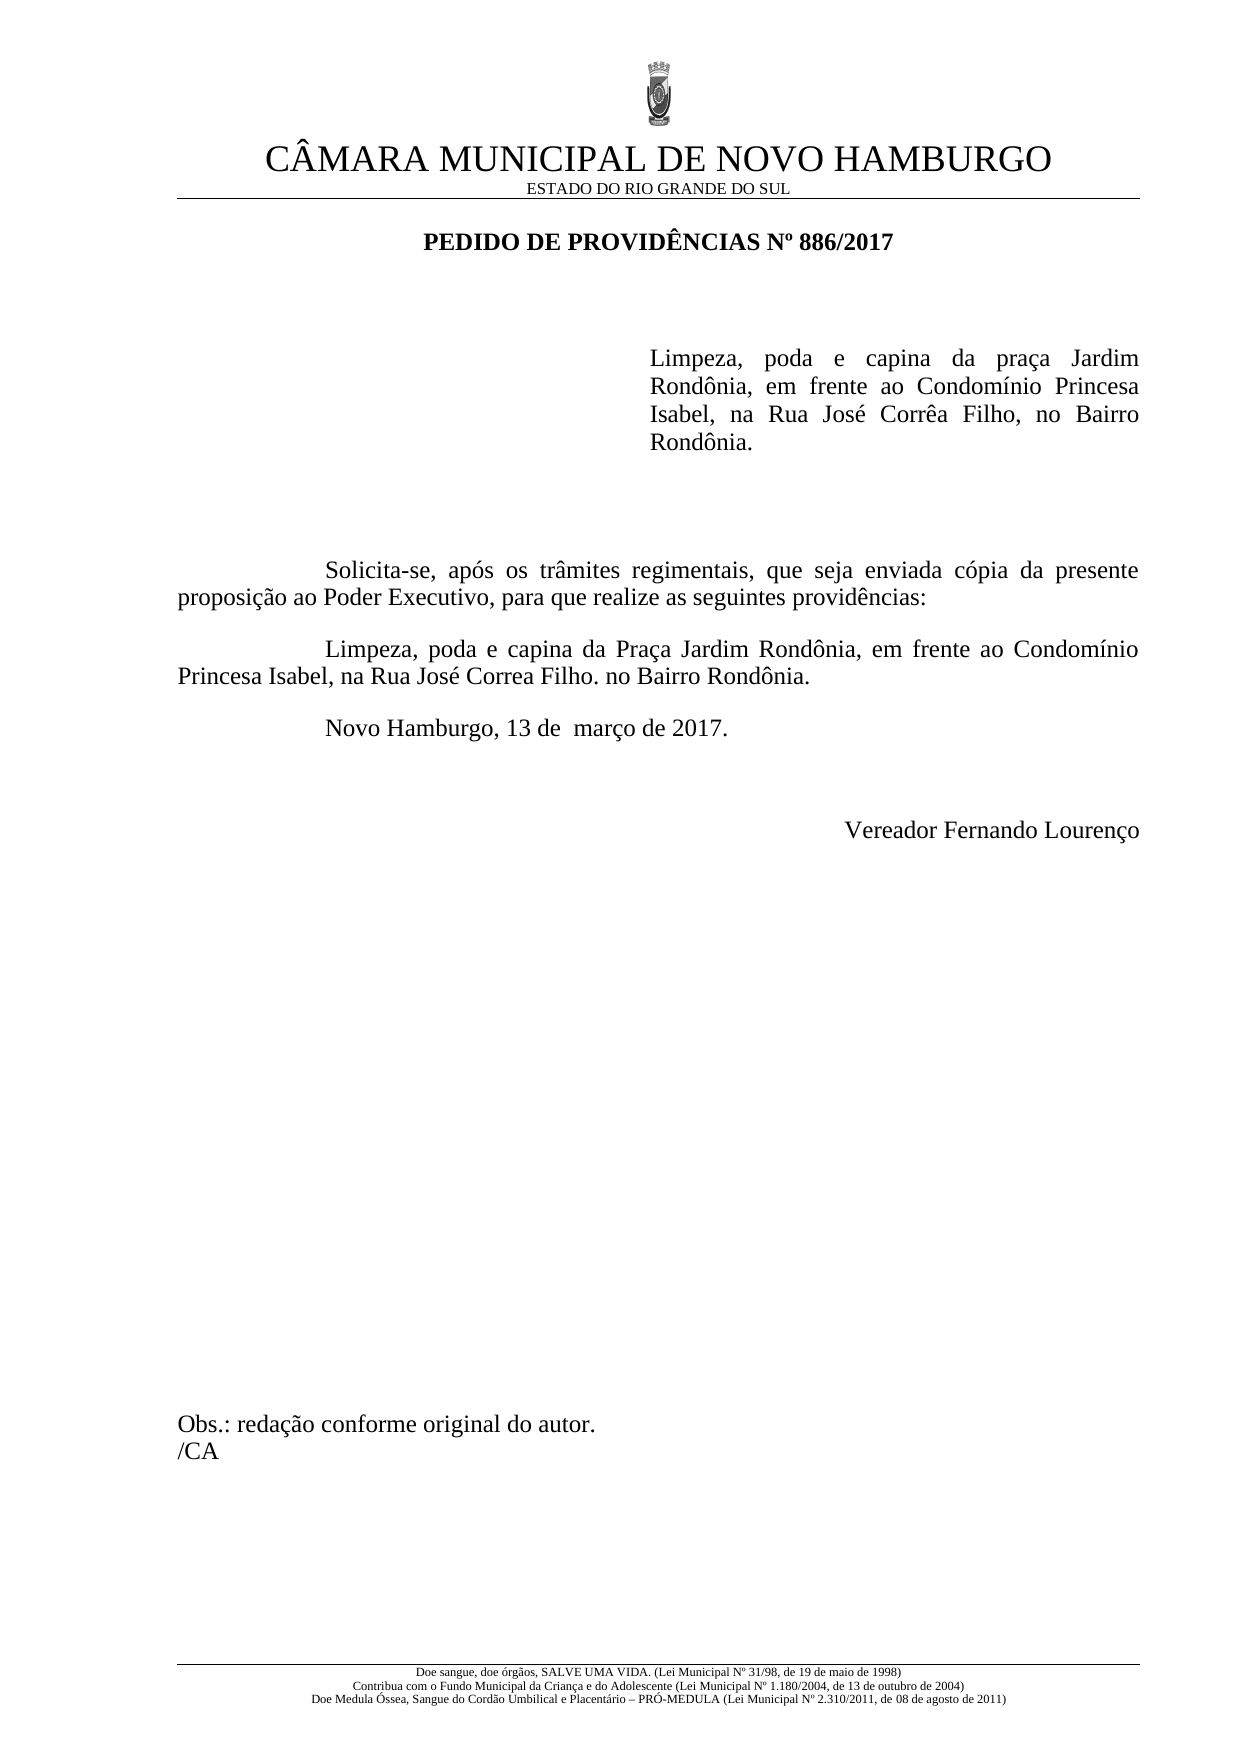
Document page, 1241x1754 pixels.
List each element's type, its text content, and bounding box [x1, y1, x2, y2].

text Novo Hamburgo, 13 de março de 2017. [177, 714, 1140, 741]
text Obs.: redação conforme original do autor. [177, 1410, 1140, 1437]
text PEDIDO DE PROVIDÊNCIAS Nº 886/2017 [177, 228, 1140, 256]
text Limpeza, poda e capina da praça Jardim Rondônia, em frente ao Condomínio Princesa Isabel, na Rua José Corrêa Filho, no Bairro Rondônia. [649, 344, 1140, 455]
text Solicita-se, após os trâmites regimentais, que seja enviada cópia da presente proposição ao Poder Executivo, para que realize as seguintes providências: [177, 556, 1140, 611]
text Limpeza, poda e capina da Praça Jardim Rondônia, em frente ao Condomínio Princesa Isabel, na Rua José Correa Filho. no Bairro Rondônia. [177, 635, 1140, 690]
text /CA [177, 1437, 1140, 1465]
text Vereador Fernando Lourenço [177, 816, 1140, 844]
